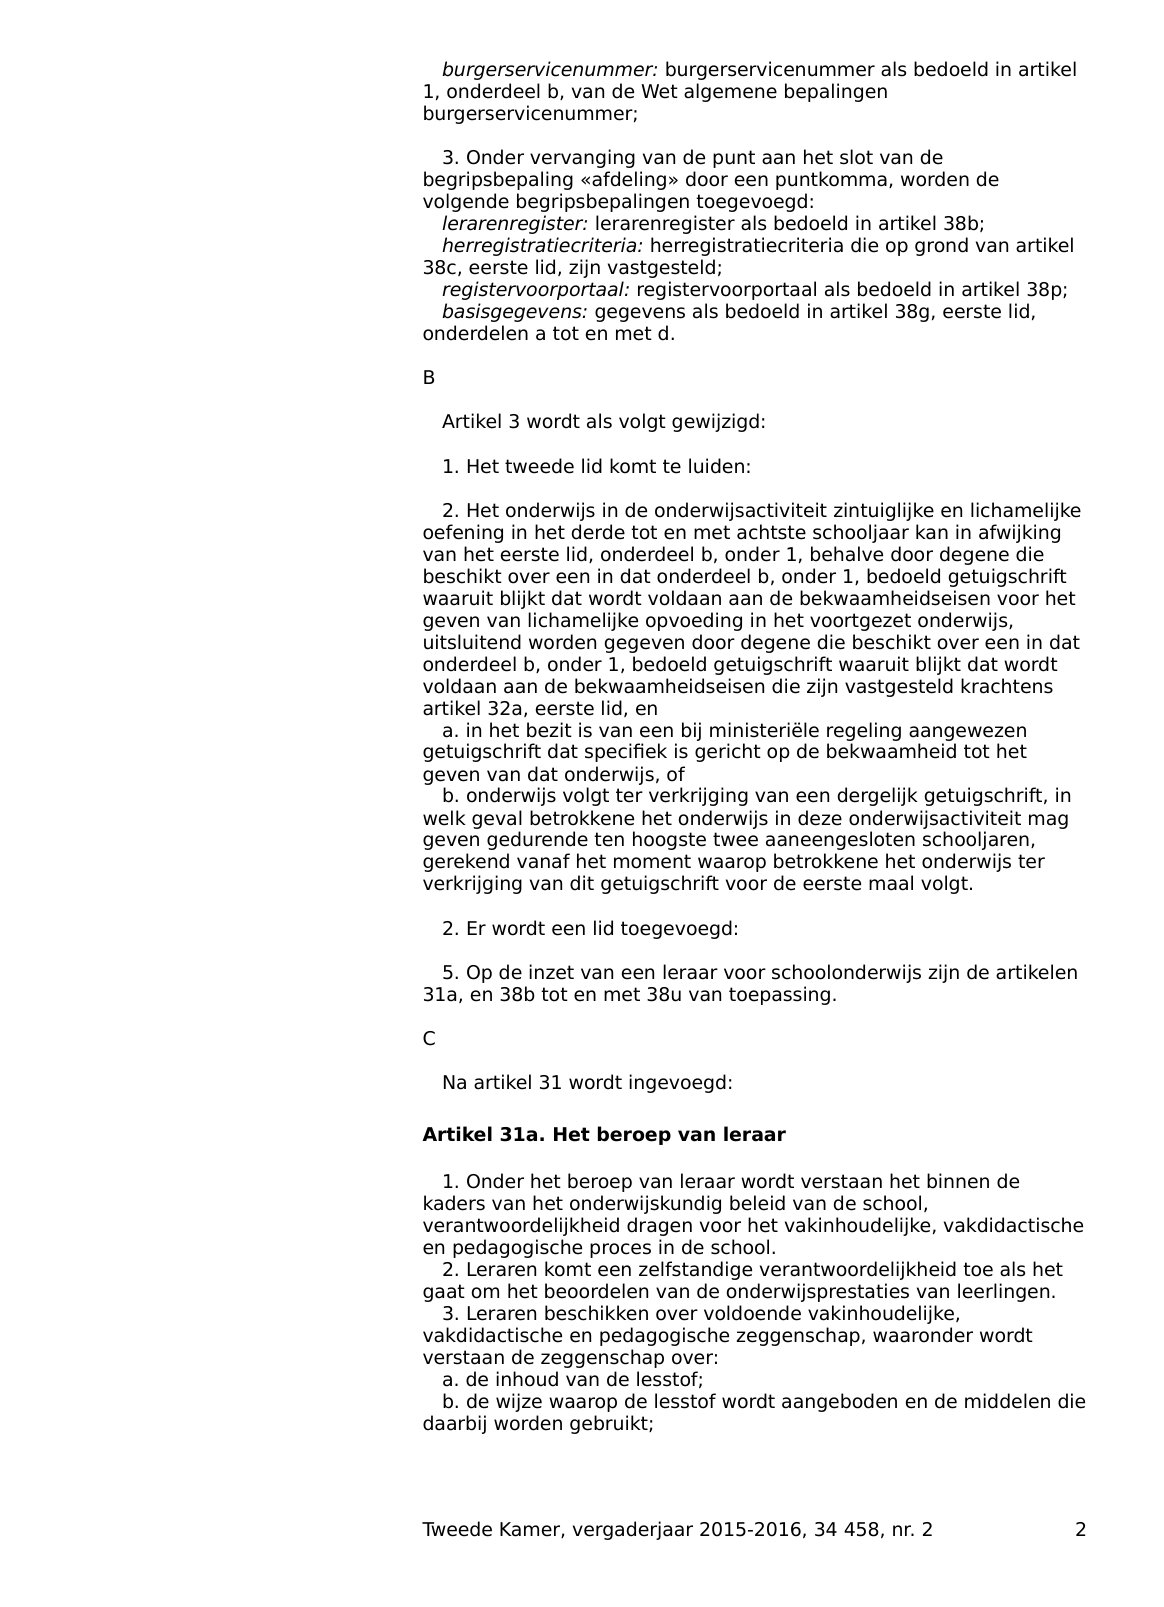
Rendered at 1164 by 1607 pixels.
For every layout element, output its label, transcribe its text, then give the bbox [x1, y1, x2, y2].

text 3. Onder vervanging van de punt aan het slot van de begripsbepaling «afdeling» door een puntkomma, worden de volgende begripsbepalingen toegevoegd: [422, 147, 1087, 213]
text 2. Het onderwijs in de onderwijsactiviteit zintuiglijke en lichamelijke oefening in het derde tot en met achtste schooljaar kan in afwijking van het eerste lid, onderdeel b, onder 1, behalve door degene die beschikt over een in dat onderdeel b, onder 1, bedoeld getuigschrift waaruit blijkt dat wordt voldaan aan de bekwaamheidseisen voor het geven van lichamelijke opvoeding in het voortgezet onderwijs, uitsluitend worden gegeven door degene die beschikt over een in dat onderdeel b, onder 1, bedoeld getuigschrift waaruit blijkt dat wordt voldaan aan de bekwaamheidseisen die zijn vastgesteld krachtens artikel 32a, eerste lid, en [422, 500, 1087, 719]
text b. de wijze waarop de lesstof wordt aangeboden en de middelen die daarbij worden gebruikt; [422, 1391, 1087, 1435]
text 3. Leraren beschikken over voldoende vakinhoudelijke, vakdidactische en pedagogische zeggenschap, waaronder wordt verstaan de zeggenschap over: [422, 1303, 1087, 1369]
subtitle Artikel 31a. Het beroep van leraar [422, 1124, 1087, 1146]
text lerarenregister: lerarenregister als bedoeld in artikel 38b; [422, 213, 1087, 235]
text a. in het bezit is van een bij ministeriële regeling aangewezen getuigschrift dat specifiek is gericht op de bekwaamheid tot het geven van dat onderwijs, of [422, 719, 1087, 785]
text 5. Op de inzet van een leraar voor schoolonderwijs zijn de artikelen 31a, en 38b tot en met 38u van toepassing. [422, 962, 1087, 1006]
text B [422, 367, 1087, 389]
text herregistratiecriteria: herregistratiecriteria die op grond van artikel 38c, eerste lid, zijn vastgesteld; [422, 235, 1087, 279]
text 1. Het tweede lid komt te luiden: [422, 456, 1087, 477]
text burgerservicenummer: burgerservicenummer als bedoeld in artikel 1, onderdeel b, van de Wet algemene bepalingen burgerservicenummer; [422, 59, 1087, 125]
text basisgegevens: gegevens als bedoeld in artikel 38g, eerste lid, onderdelen a tot en met d. [422, 301, 1087, 345]
text 2. Leraren komt een zelfstandige verantwoordelijkheid toe als het gaat om het beoordelen van de onderwijsprestaties van leerlingen. [422, 1259, 1087, 1303]
text Artikel 3 wordt als volgt gewijzigd: [422, 411, 1087, 433]
text b. onderwijs volgt ter verkrijging van een dergelijk getuigschrift, in welk geval betrokkene het onderwijs in deze onderwijsactiviteit mag geven gedurende ten hoogste twee aaneengesloten schooljaren, gerekend vanaf het moment waarop betrokkene het onderwijs ter verkrijging van dit getuigschrift voor de eerste maal volgt. [422, 785, 1087, 895]
text Na artikel 31 wordt ingevoegd: [422, 1072, 1087, 1094]
text 1. Onder het beroep van leraar wordt verstaan het binnen de kaders van het onderwijskundig beleid van de school, verantwoordelijkheid dragen voor het vakinhoudelijke, vakdidactische en pedagogische proces in de school. [422, 1171, 1087, 1259]
text C [422, 1028, 1087, 1050]
text 2. Er wordt een lid toegevoegd: [422, 917, 1087, 939]
text registervoorportaal: registervoorportaal als bedoeld in artikel 38p; [422, 279, 1087, 301]
text a. de inhoud van de lesstof; [422, 1369, 1087, 1391]
